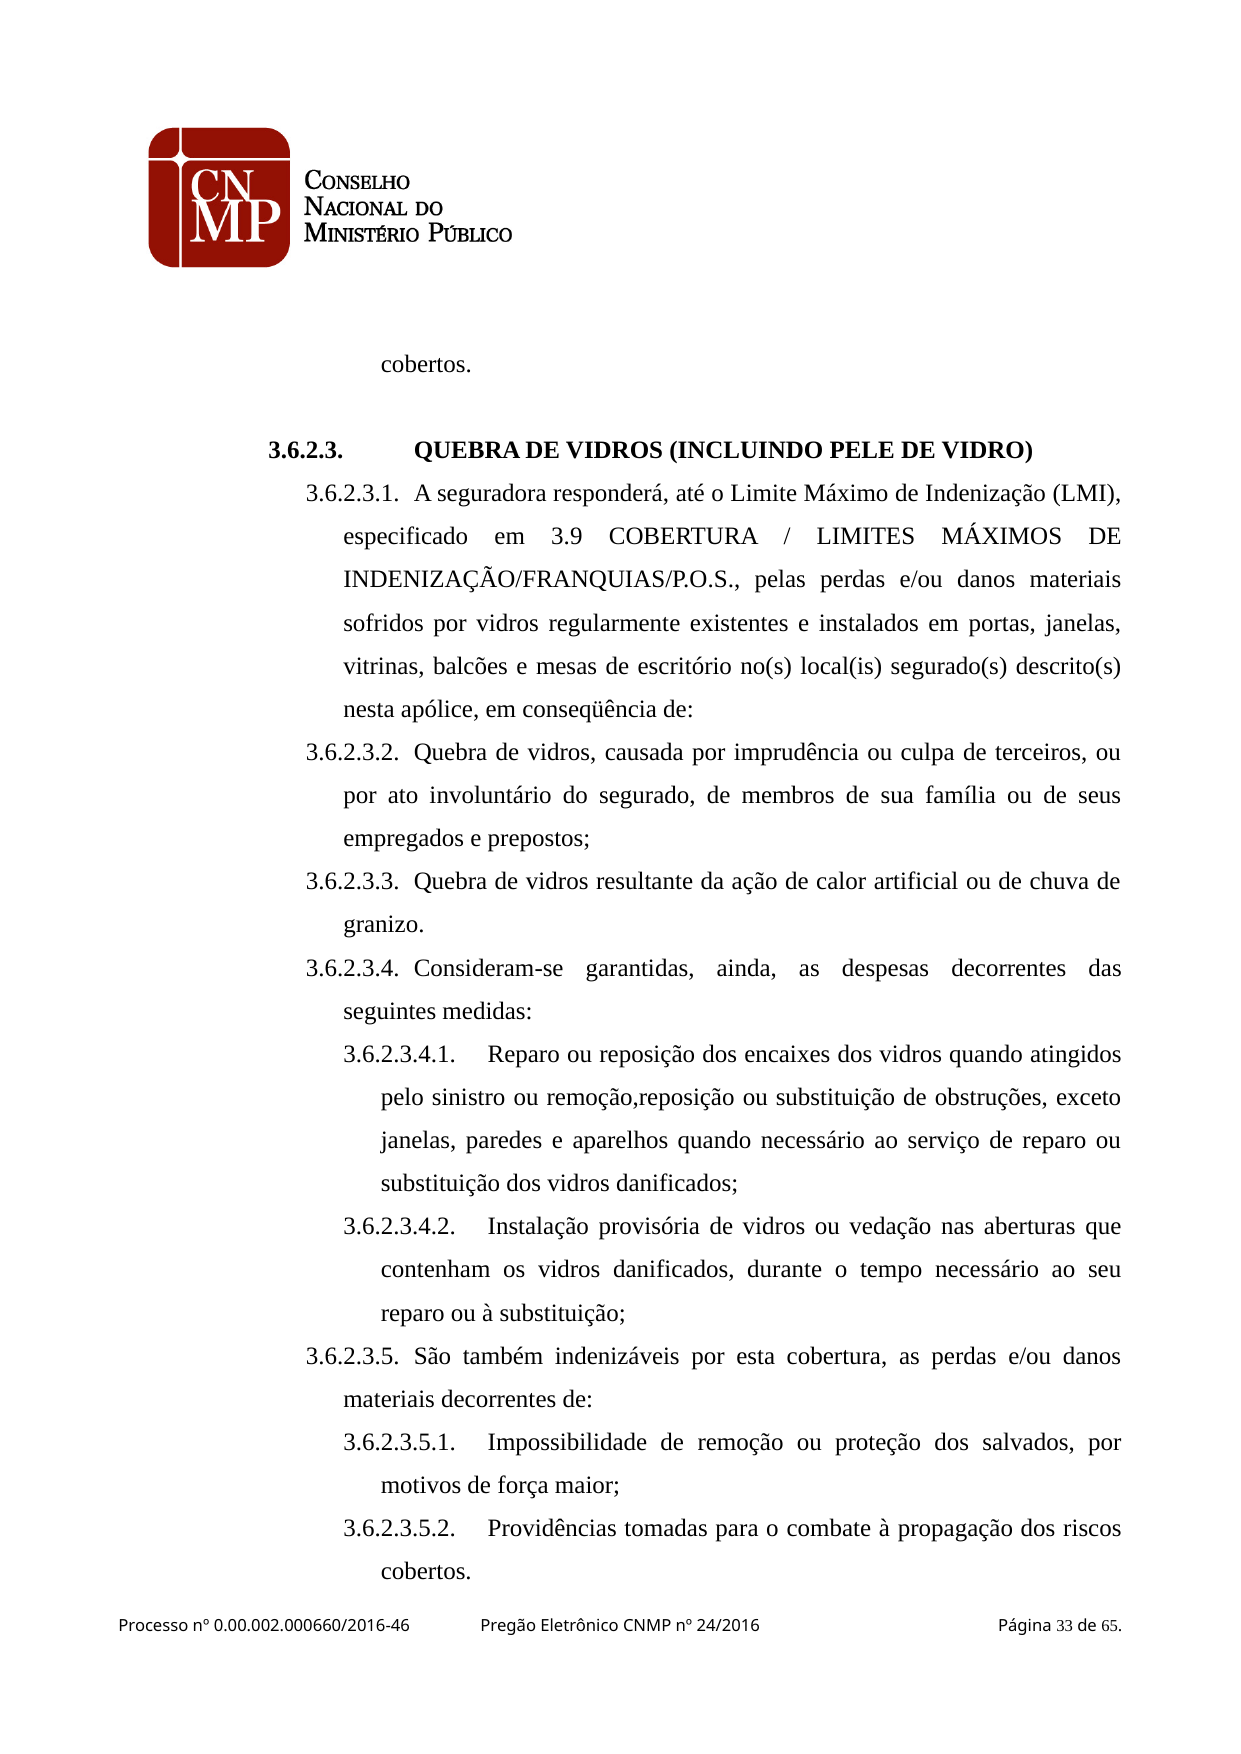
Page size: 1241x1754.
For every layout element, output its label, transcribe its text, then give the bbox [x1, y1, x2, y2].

list Providências tomadas para o combate à propagação dos riscos cobertos. [343, 349, 1122, 378]
list Quebra de vidros resultante da ação de calor artificial ou de chuva de granizo. [306, 866, 1122, 938]
list Providências tomadas para o combate à propagação dos riscos cobertos. [343, 1513, 1122, 1585]
list Impossibilidade de remoção ou proteção dos salvados, por motivos de força maior; [343, 1427, 1122, 1499]
list A seguradora responderá, até o Limite Máximo de Indenização (LMI), especificado em 3.9 COBERTURA / LIMITES MÁXIMOS DE INDENIZAÇÃO/FRANQUIAS/P.O.S., pelas perdas e/ou danos materiais sofridos por vidros regularmente existentes e instalados em portas, janelas, vitrinas, balcões e mesas de escritório no(s) local(is) segurado(s) descrito(s) nesta apólice, em conseqüência de: [306, 478, 1122, 723]
list Reparo ou reposição dos encaixes dos vidros quando atingidos pelo sinistro ou remoção,reposição ou substituição de obstruções, exceto janelas, paredes e aparelhos quando necessário ao serviço de reparo ou substituição dos vidros danificados; [343, 1039, 1122, 1197]
list Quebra de vidros, causada por imprudência ou culpa de terceiros, ou por ato involuntário do segurado, de membros de sua família ou de seus empregados e prepostos; [306, 737, 1122, 852]
picture [124, 105, 528, 289]
list Consideram-se garantidas, ainda, as despesas decorrentes das seguintes medidas: [306, 953, 1122, 1024]
list São também indenizáveis por esta cobertura, as perdas e/ou danos materiais decorrentes de: [306, 1341, 1122, 1413]
list QUEBRA DE VIDROS (INCLUINDO PELE DE VIDRO) [268, 435, 1122, 464]
list Instalação provisória de vidros ou vedação nas aberturas que contenham os vidros danificados, durante o tempo necessário ao seu reparo ou à substituição; [343, 1211, 1122, 1326]
